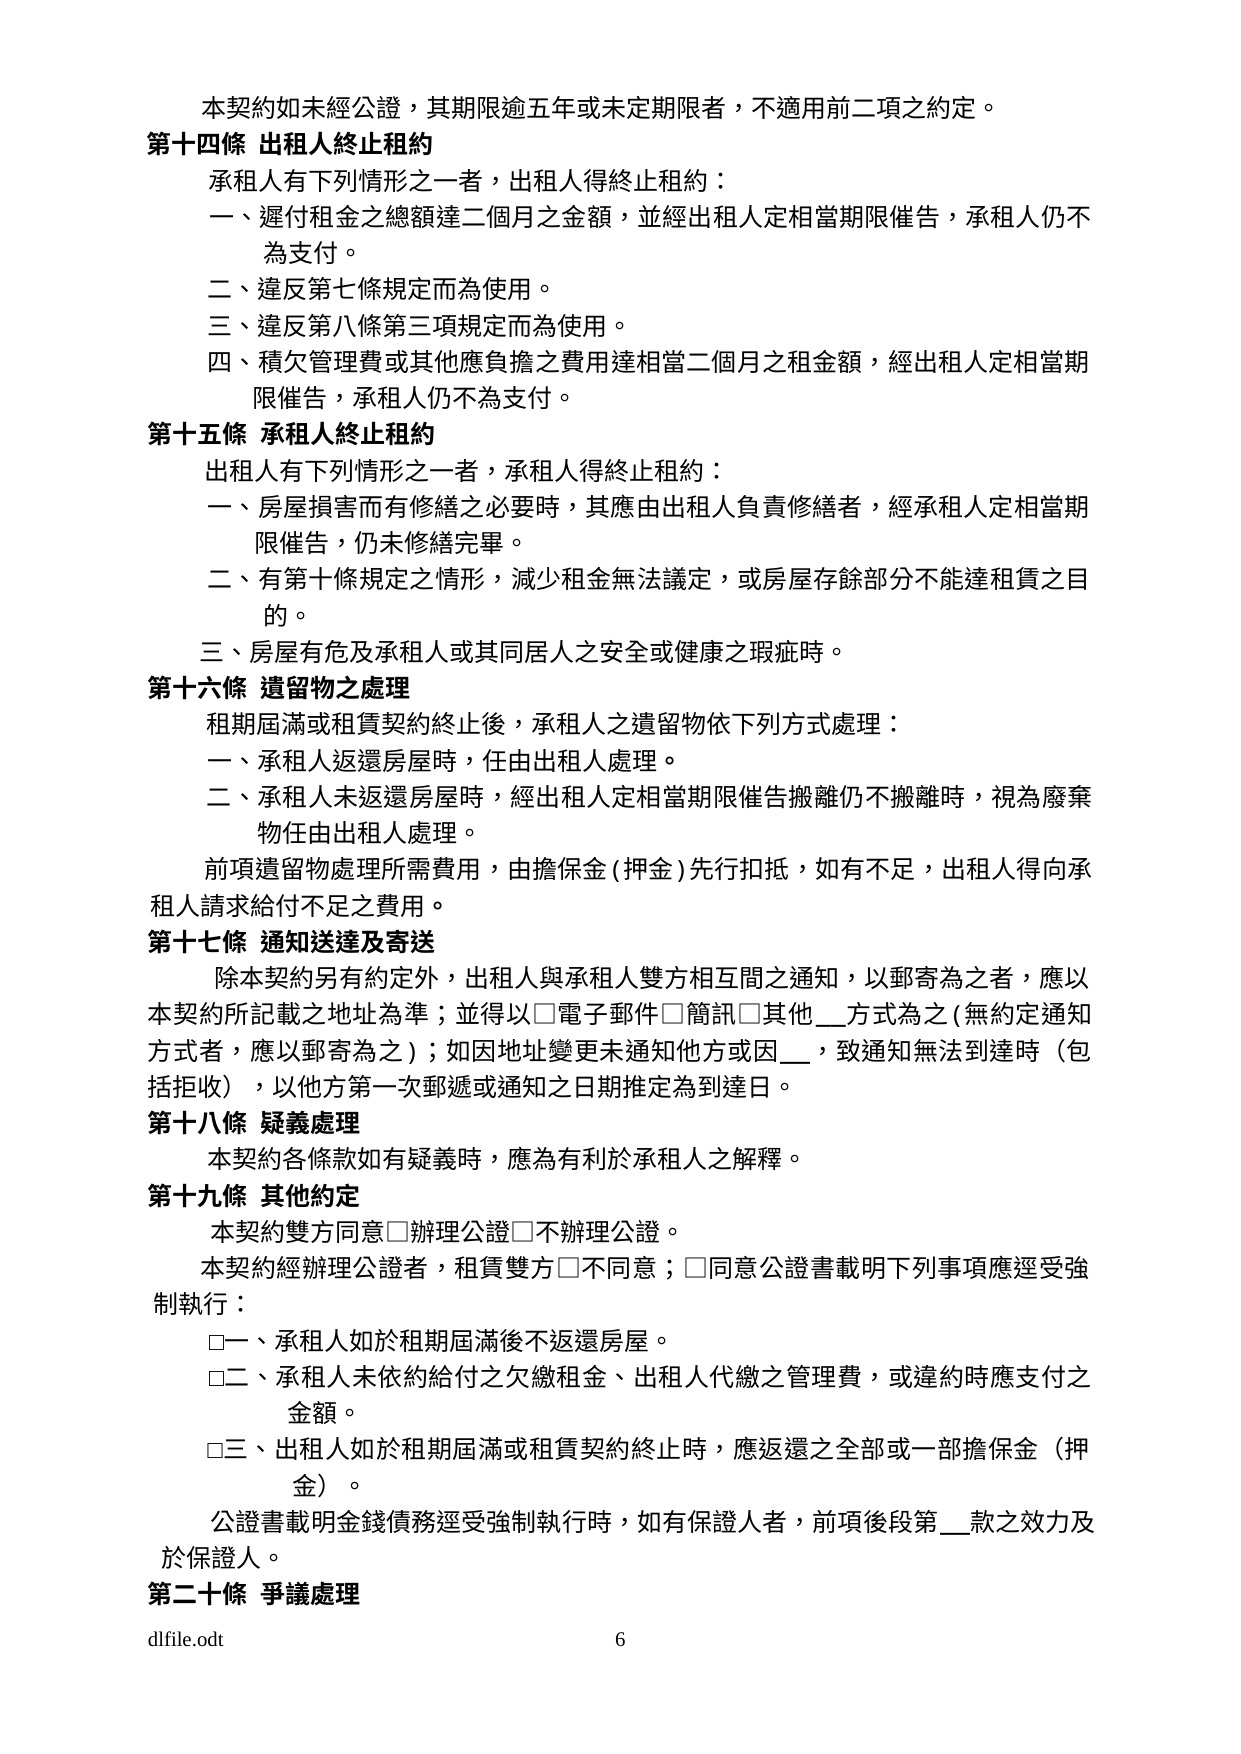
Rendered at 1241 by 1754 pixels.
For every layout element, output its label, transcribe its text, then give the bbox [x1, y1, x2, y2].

text 本契約雙方同意□辦理公證□不辦理公證。 [150, 1212, 1092, 1249]
text 二、違反第七條規定而為使用。 [207, 270, 1092, 306]
text 前項遺留物處理所需費用，由擔保金(押金)先行扣抵，如有不足，出租人得向承租人請求給付不足之費用。 [150, 850, 1092, 922]
text 三、房屋有危及承租人或其同居人之安全或健康之瑕疵時。 [148, 632, 1092, 669]
text 除本契約另有約定外，出租人與承租人雙方相互間之通知，以郵寄為之者，應以本契約所記載之地址為準；並得以□電子郵件□簡訊□其他__方式為之(無約定通知方式者，應以郵寄為之)；如因地址變更未通知他方或因__，致通知無法到達時（包括拒收），以他方第一次郵遞或通知之日期推定為到達日。 [148, 959, 1092, 1104]
text 第二十條 爭議處理 [148, 1575, 1092, 1611]
text □一、承租人如於租期屆滿後不返還房屋。 [209, 1321, 1092, 1357]
text 四、積欠管理費或其他應負擔之費用達相當二個月之租金額，經出租人定相當期限催告，承租人仍不為支付。 [207, 342, 1092, 415]
text 第十六條 遺留物之處理 [148, 669, 1092, 705]
text 第十八條 疑義處理 [148, 1104, 1092, 1140]
text 承租人有下列情形之一者，出租人得終止租約： [175, 161, 1092, 197]
text 第十五條 承租人終止租約 [148, 415, 1092, 451]
text 本契約如未經公證，其期限逾五年或未定期限者，不適用前二項之約定。 [158, 89, 1092, 125]
text 第十九條 其他約定 [148, 1176, 1092, 1212]
text 租期屆滿或租賃契約終止後，承租人之遺留物依下列方式處理： [155, 705, 1113, 741]
text 第十七條 通知送達及寄送 [148, 922, 1092, 959]
text □二、承租人未依約給付之欠繳租金、出租人代繳之管理費，或違約時應支付之金額。 [209, 1357, 1092, 1430]
text 本契約經辦理公證者，租賃雙方□不同意；□同意公證書載明下列事項應逕受強制執行： [153, 1249, 1092, 1321]
text 一、房屋損害而有修繕之必要時，其應由出租人負責修繕者，經承租人定相當期限催告，仍未修繕完畢。 [207, 487, 1092, 560]
text 本契約各條款如有疑義時，應為有利於承租人之解釋。 [148, 1140, 1092, 1176]
text 出租人有下列情形之一者，承租人得終止租約： [177, 451, 1092, 487]
text 第十四條 出租人終止租約 [146, 125, 1092, 161]
text 一、承租人返還房屋時，任由出租人處理。 [207, 741, 1092, 777]
text 公證書載明金錢債務逕受強制執行時，如有保證人者，前項後段第__款之效力及於保證人。 [161, 1502, 1096, 1575]
text 三、違反第八條第三項規定而為使用。 [207, 306, 1092, 342]
text 一、遲付租金之總額達二個月之金額，並經出租人定相當期限催告，承租人仍不為支付。 [209, 197, 1092, 270]
text □三、出租人如於租期屆滿或租賃契約終止時，應返還之全部或一部擔保金（押金）。 [207, 1430, 1092, 1502]
text 二、有第十條規定之情形，減少租金無法議定，或房屋存餘部分不能達租賃之目的。 [207, 560, 1092, 632]
text 二、承租人未返還房屋時，經出租人定相當期限催告搬離仍不搬離時，視為廢棄物任由出租人處理。 [207, 777, 1092, 850]
